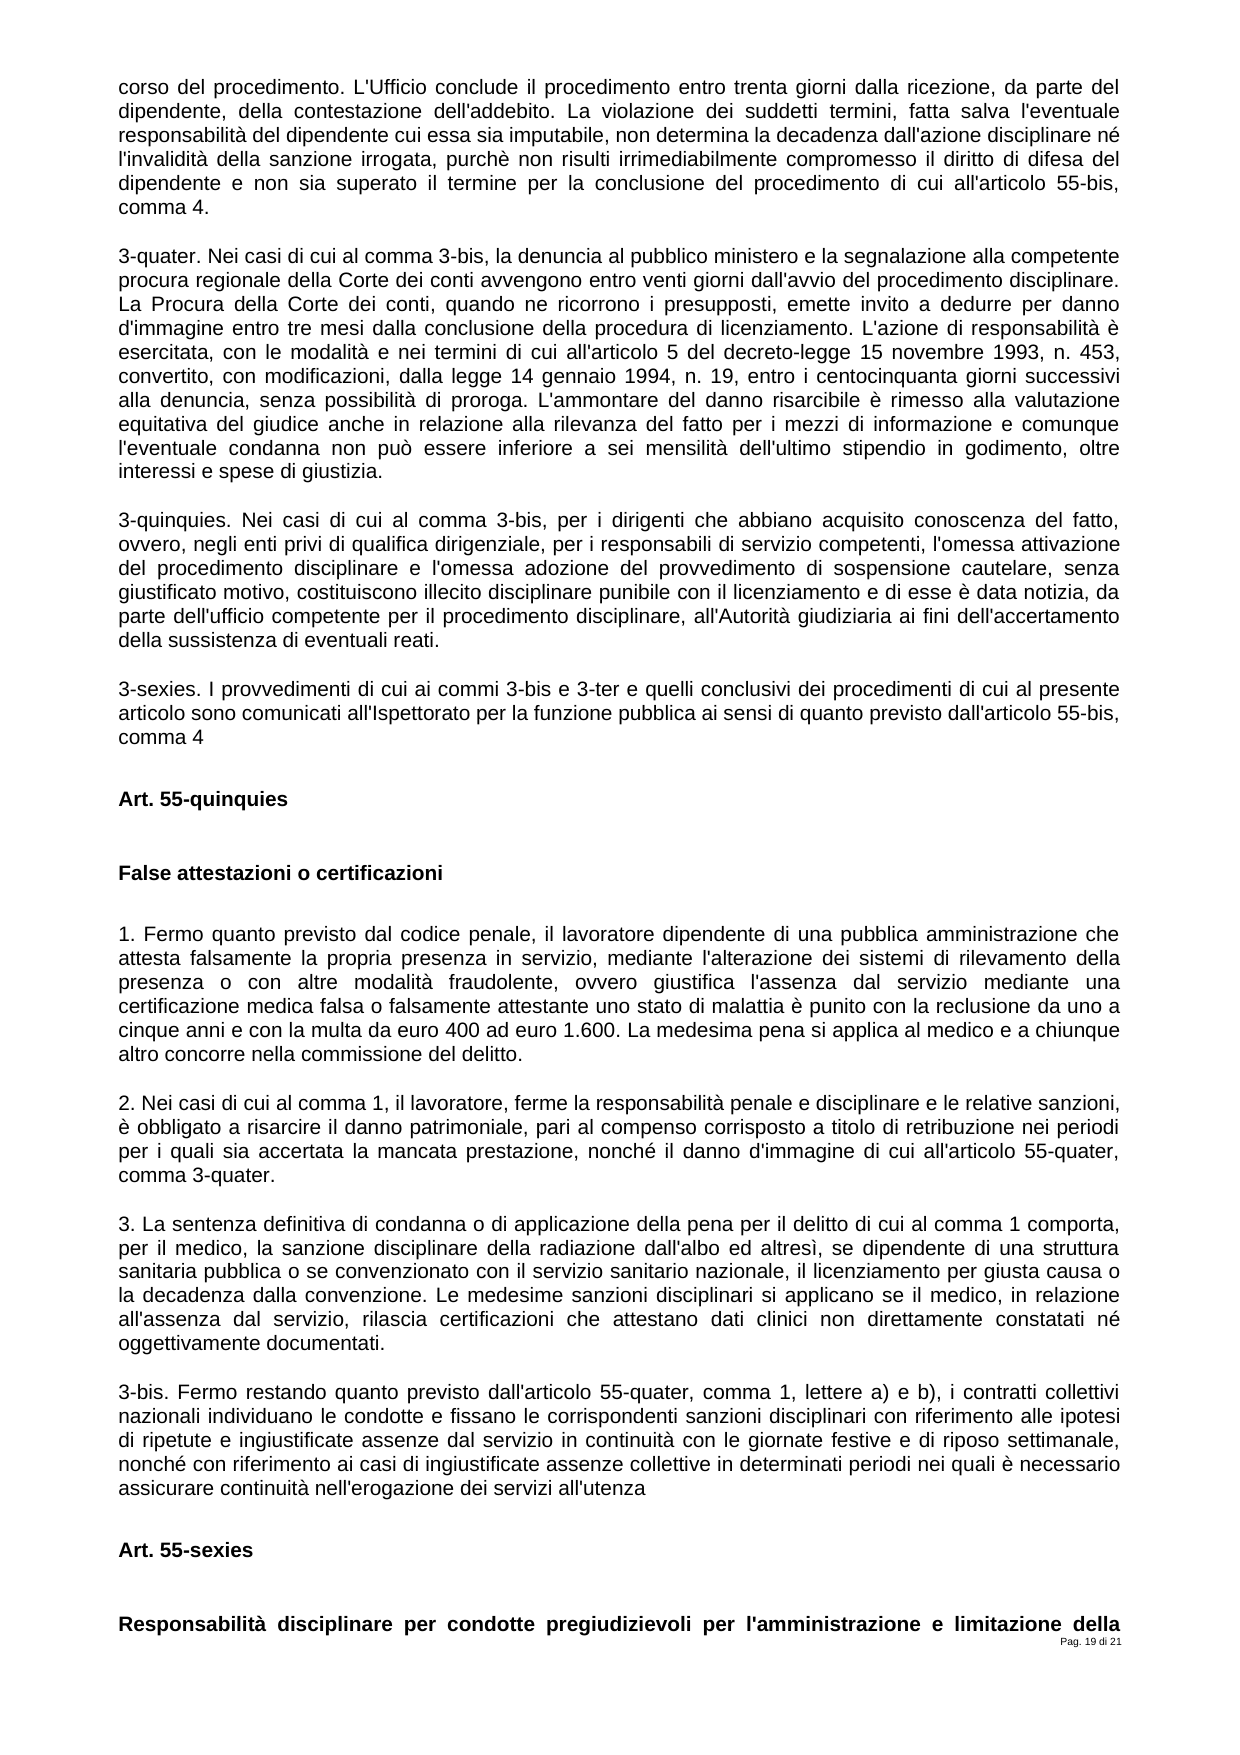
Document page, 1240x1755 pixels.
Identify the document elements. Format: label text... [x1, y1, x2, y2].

text 3-quinquies. Nei casi di cui al comma 3-bis, per i dirigenti che abbiano acquisito conoscenza del fatto, ovvero, negli enti privi di qualifica dirigenziale, per i responsabili di servizio competenti, l'omessa attivazione del procedimento disciplinare e l'omessa adozione del provvedimento di sospensione cautelare, senza giustificato motivo, costituiscono illecito disciplinare punibile con il licenziamento e di esse è data notizia, da parte dell'ufficio competente per il procedimento disciplinare, all'Autorità giudiziaria ai fini dell'accertamento della sussistenza di eventuali reati. [118, 508, 1121, 652]
text False attestazioni o certificazioni [118, 860, 1121, 884]
text 3-sexies. I provvedimenti di cui ai commi 3-bis e 3-ter e quelli conclusivi dei procedimenti di cui al presente articolo sono comunicati all'Ispettorato per la funzione pubblica ai sensi di quanto previsto dall'articolo 55-bis, comma 4 [118, 677, 1121, 749]
text Responsabilità disciplinare per condotte pregiudizievoli per l'amministrazione e limitazione della [118, 1611, 1121, 1635]
text 3. La sentenza definitiva di condanna o di applicazione della pena per il delitto di cui al comma 1 comporta, per il medico, la sanzione disciplinare della radiazione dall'albo ed altresì, se dipendente di una struttura sanitaria pubblica o se convenzionato con il servizio sanitario nazionale, il licenziamento per giusta causa o la decadenza dalla convenzione. Le medesime sanzioni disciplinari si applicano se il medico, in relazione all'assenza dal servizio, rilascia certificazioni che attestano dati clinici non direttamente constatati né oggettivamente documentati. [118, 1211, 1121, 1355]
text Art. 55-sexies [118, 1537, 1121, 1561]
text 1. Fermo quanto previsto dal codice penale, il lavoratore dipendente di una pubblica amministrazione che attesta falsamente la propria presenza in servizio, mediante l'alterazione dei sistemi di rilevamento della presenza o con altre modalità fraudolente, ovvero giustifica l'assenza dal servizio mediante una certificazione medica falsa o falsamente attestante uno stato di malattia è punito con la reclusione da uno a cinque anni e con la multa da euro 400 ad euro 1.600. La medesima pena si applica al medico e a chiunque altro concorre nella commissione del delitto. [118, 922, 1121, 1066]
text 3-bis. Fermo restando quanto previsto dall'articolo 55-quater, comma 1, lettere a) e b), i contratti collettivi nazionali individuano le condotte e fissano le corrispondenti sanzioni disciplinari con riferimento alle ipotesi di ripetute e ingiustificate assenze dal servizio in continuità con le giornate festive e di riposo settimanale, nonché con riferimento ai casi di ingiustificate assenze collettive in determinati periodi nei quali è necessario assicurare continuità nell'erogazione dei servizi all'utenza [118, 1380, 1121, 1500]
text 3-quater. Nei casi di cui al comma 3-bis, la denuncia al pubblico ministero e la segnalazione alla competente procura regionale della Corte dei conti avvengono entro venti giorni dall'avvio del procedimento disciplinare. La Procura della Corte dei conti, quando ne ricorrono i presupposti, emette invito a dedurre per danno d'immagine entro tre mesi dalla conclusione della procedura di licenziamento. L'azione di responsabilità è esercitata, con le modalità e nei termini di cui all'articolo 5 del decreto-legge 15 novembre 1993, n. 453, convertito, con modificazioni, dalla legge 14 gennaio 1994, n. 19, entro i centocinquanta giorni successivi alla denuncia, senza possibilità di proroga. L'ammontare del danno risarcibile è rimesso alla valutazione equitativa del giudice anche in relazione alla rilevanza del fatto per i mezzi di informazione e comunque l'eventuale condanna non può essere inferiore a sei mensilità dell'ultimo stipendio in godimento, oltre interessi e spese di giustizia. [118, 244, 1121, 483]
text Art. 55-quinquies [118, 786, 1121, 810]
text corso del procedimento. L'Ufficio conclude il procedimento entro trenta giorni dalla ricezione, da parte del dipendente, della contestazione dell'addebito. La violazione dei suddetti termini, fatta salva l'eventuale responsabilità del dipendente cui essa sia imputabile, non determina la decadenza dall'azione disciplinare né l'invalidità della sanzione irrogata, purchè non risulti irrimediabilmente compromesso il diritto di difesa del dipendente e non sia superato il termine per la conclusione del procedimento di cui all'articolo 55-bis, comma 4. [118, 75, 1121, 219]
text 2. Nei casi di cui al comma 1, il lavoratore, ferme la responsabilità penale e disciplinare e le relative sanzioni, è obbligato a risarcire il danno patrimoniale, pari al compenso corrisposto a titolo di retribuzione nei periodi per i quali sia accertata la mancata prestazione, nonché il danno d'immagine di cui all'articolo 55-quater, comma 3-quater. [118, 1091, 1121, 1186]
